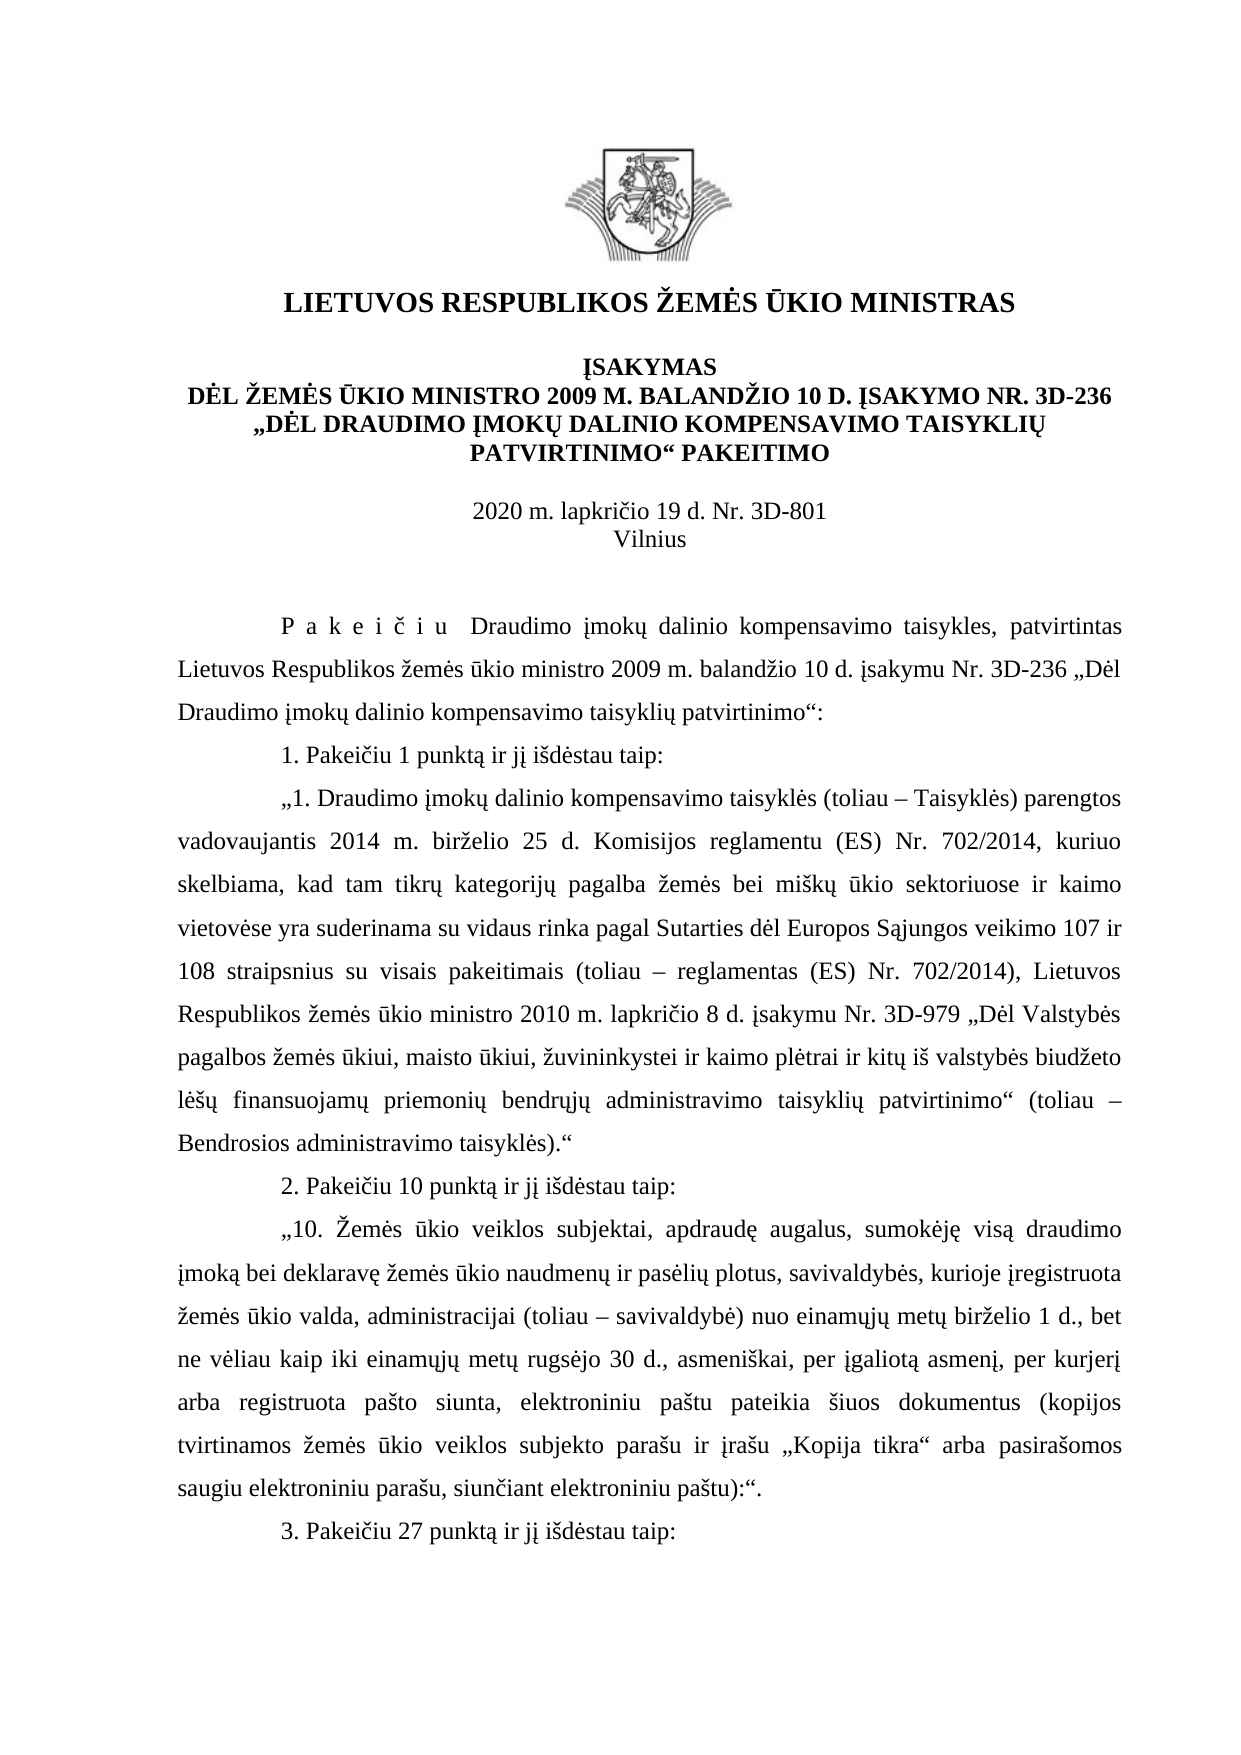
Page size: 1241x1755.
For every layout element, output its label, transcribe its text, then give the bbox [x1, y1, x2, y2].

text ĮSAKYMAS [177, 352, 1122, 381]
text 3. Pakeičiu 27 punktą ir jį išdėstau taip: [177, 1516, 1122, 1545]
text LIETUVOS RESPUBLIKOS ŽEMĖS ŪKIO MINISTRAS [177, 285, 1122, 318]
text 2020 m. lapkričio 19 d. Nr. 3D-801 [177, 496, 1122, 524]
text „1. Draudimo įmokų dalinio kompensavimo taisyklės (toliau – Taisyklės) parengtos vadovaujantis 2014 m. birželio 25 d. Komisijos reglamentu (ES) Nr. 702/2014, kuriuo skelbiama, kad tam tikrų kategorijų pagalba žemės bei miškų ūkio sektoriuose ir kaimo vietovėse yra suderinama su vidaus rinka pagal Sutarties dėl Europos Sąjungos veikimo 107 ir 108 straipsnius su visais pakeitimais (toliau – reglamentas (ES) Nr. 702/2014), Lietuvos Respublikos žemės ūkio ministro 2010 m. lapkričio 8 d. įsakymu Nr. 3D-979 „Dėl Valstybės pagalbos žemės ūkiui, maisto ūkiui, žuvininkystei ir kaimo plėtrai ir kitų iš valstybės biudžeto lėšų finansuojamų priemonių bendrųjų administravimo taisyklių patvirtinimo“ (toliau – Bendrosios administravimo taisyklės).“ [177, 783, 1122, 1157]
text „10. Žemės ūkio veiklos subjektai, apdraudę augalus, sumokėję visą draudimo įmoką bei deklaravę žemės ūkio naudmenų ir pasėlių plotus, savivaldybės, kurioje įregistruota žemės ūkio valda, administracijai (toliau – savivaldybė) nuo einamųjų metų birželio 1 d., bet ne vėliau kaip iki einamųjų metų rugsėjo 30 d., asmeniškai, per įgaliotą asmenį, per kurjerį arba registruota pašto siunta, elektroniniu paštu pateikia šiuos dokumentus (kopijos tvirtinamos žemės ūkio veiklos subjekto parašu ir įrašu „Kopija tikra“ arba pasirašomos saugiu elektroniniu parašu, siunčiant elektroniniu paštu):“. [177, 1214, 1122, 1502]
text 1. Pakeičiu 1 punktą ir jį išdėstau taip: [177, 740, 1122, 769]
text DĖL ŽEMĖS ŪKIO MINISTRO 2009 M. BALANDŽIO 10 D. ĮSAKYMO NR. 3D-236 „DĖL DRAUDIMO ĮMOKŲ DALINIO KOMPENSAVIMO TAISYKLIŲ PATVIRTINIMO“ PAKEITIMO [177, 381, 1122, 467]
text Vilnius [177, 524, 1122, 553]
text 2. Pakeičiu 10 punktą ir jį išdėstau taip: [177, 1171, 1122, 1200]
text P a k e i č i u Draudimo įmokų dalinio kompensavimo taisykles, patvirtintas Lietuvos Respublikos žemės ūkio ministro 2009 m. balandžio 10 d. įsakymu Nr. 3D-236 „Dėl Draudimo įmokų dalinio kompensavimo taisyklių patvirtinimo“: [177, 611, 1122, 726]
